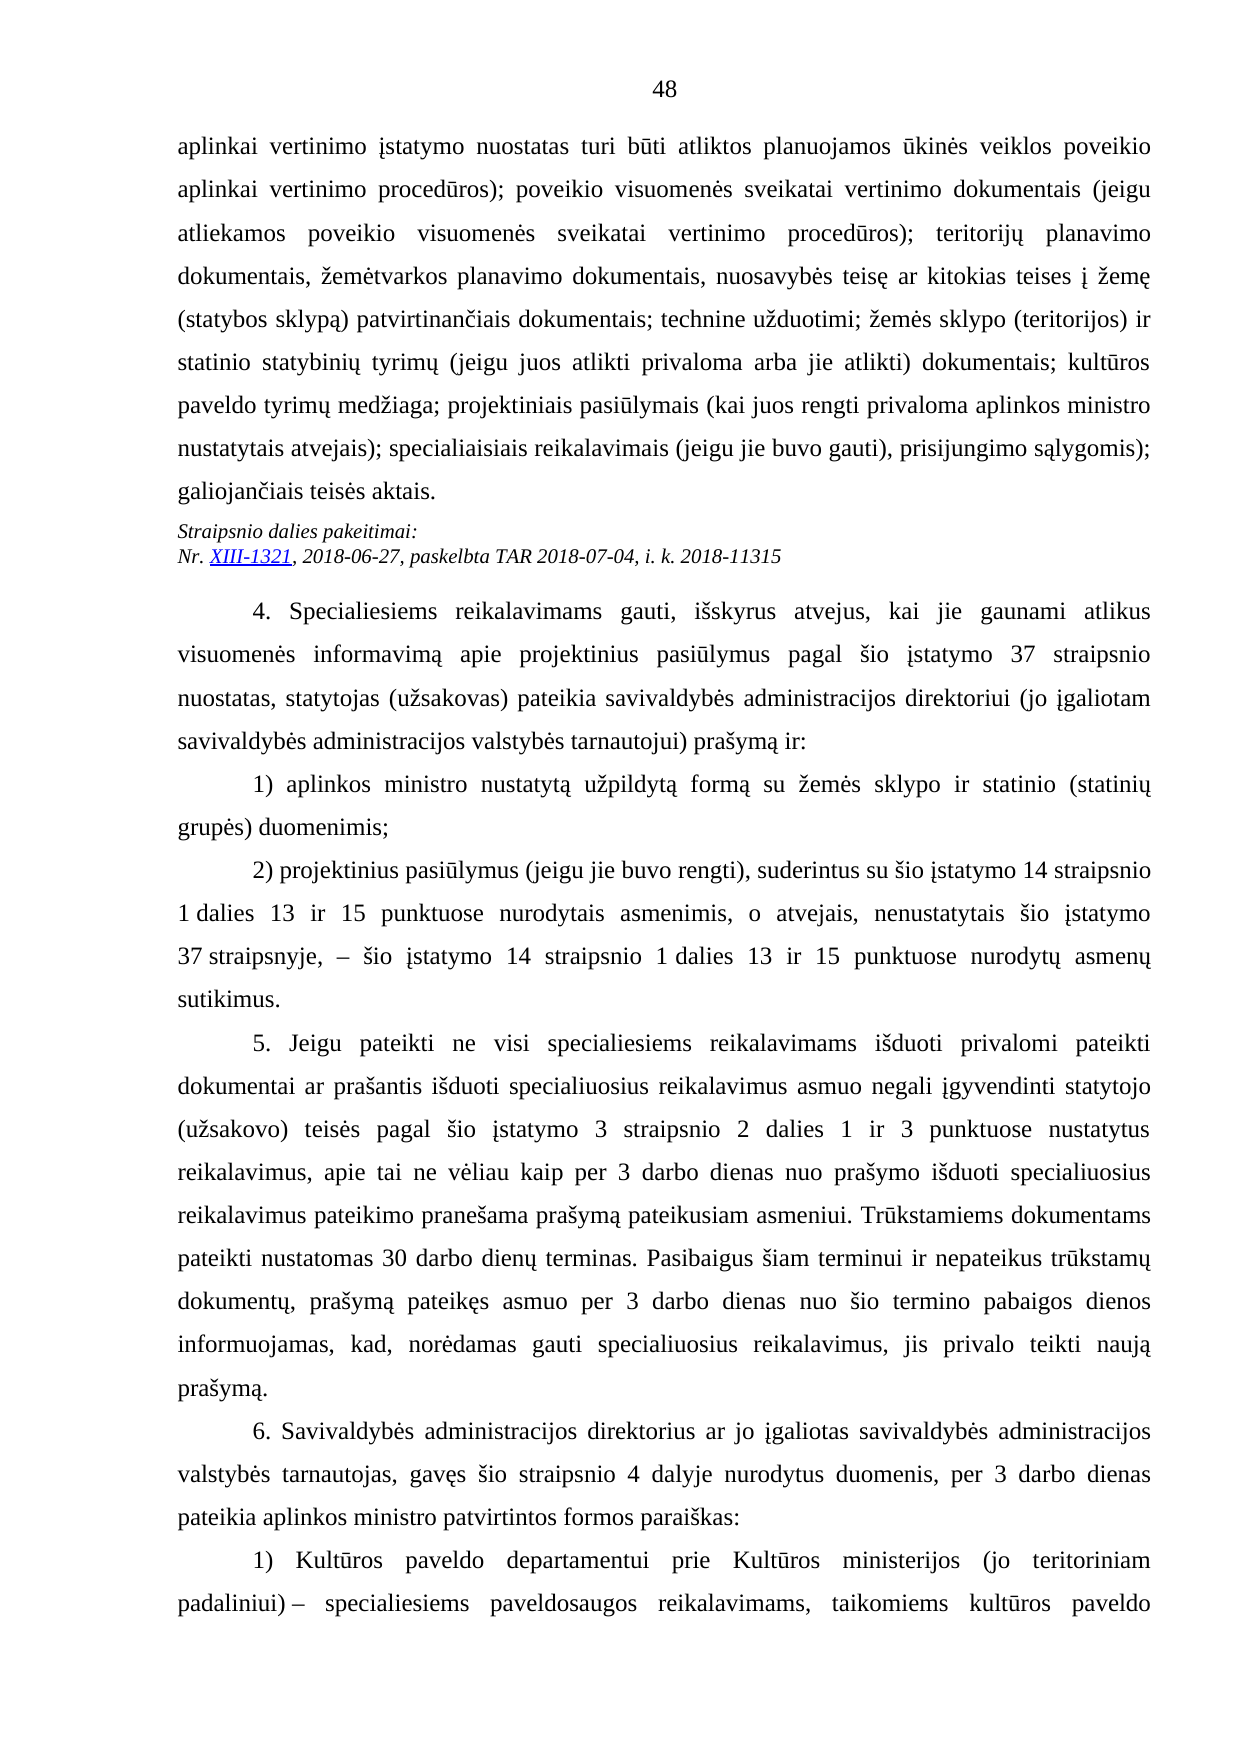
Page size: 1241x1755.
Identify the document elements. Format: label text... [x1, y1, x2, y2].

text 4. Specialiesiems reikalavimams gauti, išskyrus atvejus, kai jie gaunami atlikus visuomenės informavimą apie projektinius pasiūlymus pagal šio įstatymo 37 straipsnio nuostatas, statytojas (užsakovas) pateikia savivaldybės administracijos direktoriui (jo įgaliotam savivaldybės administracijos valstybės tarnautojui) prašymą ir: [177, 596, 1152, 754]
text Straipsnio dalies pakeitimai: [177, 519, 1152, 543]
text 1) Kultūros paveldo departamentui prie Kultūros ministerijos (jo teritoriniam padaliniui) – specialiesiems paveldosaugos reikalavimams, taikomiems kultūros paveldo [177, 1545, 1152, 1617]
text aplinkai vertinimo įstatymo nuostatas turi būti atliktos planuojamos ūkinės veiklos poveikio aplinkai vertinimo procedūros); poveikio visuomenės sveikatai vertinimo dokumentais (jeigu atliekamos poveikio visuomenės sveikatai vertinimo procedūros); teritorijų planavimo dokumentais, žemėtvarkos planavimo dokumentais, nuosavybės teisę ar kitokias teises į žemę (statybos sklypą) patvirtinančiais dokumentais; technine užduotimi; žemės sklypo (teritorijos) ir statinio statybinių tyrimų (jeigu juos atlikti privaloma arba jie atlikti) dokumentais; kultūros paveldo tyrimų medžiaga; projektiniais pasiūlymais (kai juos rengti privaloma aplinkos ministro nustatytais atvejais); specialiaisiais reikalavimais (jeigu jie buvo gauti), prisijungimo sąlygomis); galiojančiais teisės aktais. [177, 131, 1152, 505]
text 6. Savivaldybės administracijos direktorius ar jo įgaliotas savivaldybės administracijos valstybės tarnautojas, gavęs šio straipsnio 4 dalyje nurodytus duomenis, per 3 darbo dienas pateikia aplinkos ministro patvirtintos formos paraiškas: [177, 1416, 1152, 1531]
text Nr. XIII-1321, 2018-06-27, paskelbta TAR 2018-07-04, i. k. 2018-11315 [177, 543, 1152, 568]
text 5. Jeigu pateikti ne visi specialiesiems reikalavimams išduoti privalomi pateikti dokumentai ar prašantis išduoti specialiuosius reikalavimus asmuo negali įgyvendinti statytojo (užsakovo) teisės pagal šio įstatymo 3 straipsnio 2 dalies 1 ir 3 punktuose nustatytus reikalavimus, apie tai ne vėliau kaip per 3 darbo dienas nuo prašymo išduoti specialiuosius reikalavimus pateikimo pranešama prašymą pateikusiam asmeniui. Trūkstamiems dokumentams pateikti nustatomas 30 darbo dienų terminas. Pasibaigus šiam terminui ir nepateikus trūkstamų dokumentų, prašymą pateikęs asmuo per 3 darbo dienas nuo šio termino pabaigos dienos informuojamas, kad, norėdamas gauti specialiuosius reikalavimus, jis privalo teikti naują prašymą. [177, 1028, 1152, 1401]
text 2) projektinius pasiūlymus (jeigu jie buvo rengti), suderintus su šio įstatymo 14 straipsnio 1 dalies 13 ir 15 punktuose nurodytais asmenimis, o atvejais, nenustatytais šio įstatymo 37 straipsnyje, – šio įstatymo 14 straipsnio 1 dalies 13 ir 15 punktuose nurodytų asmenų sutikimus. [177, 855, 1152, 1013]
text 1) aplinkos ministro nustatytą užpildytą formą su žemės sklypo ir statinio (statinių grupės) duomenimis; [177, 769, 1152, 841]
